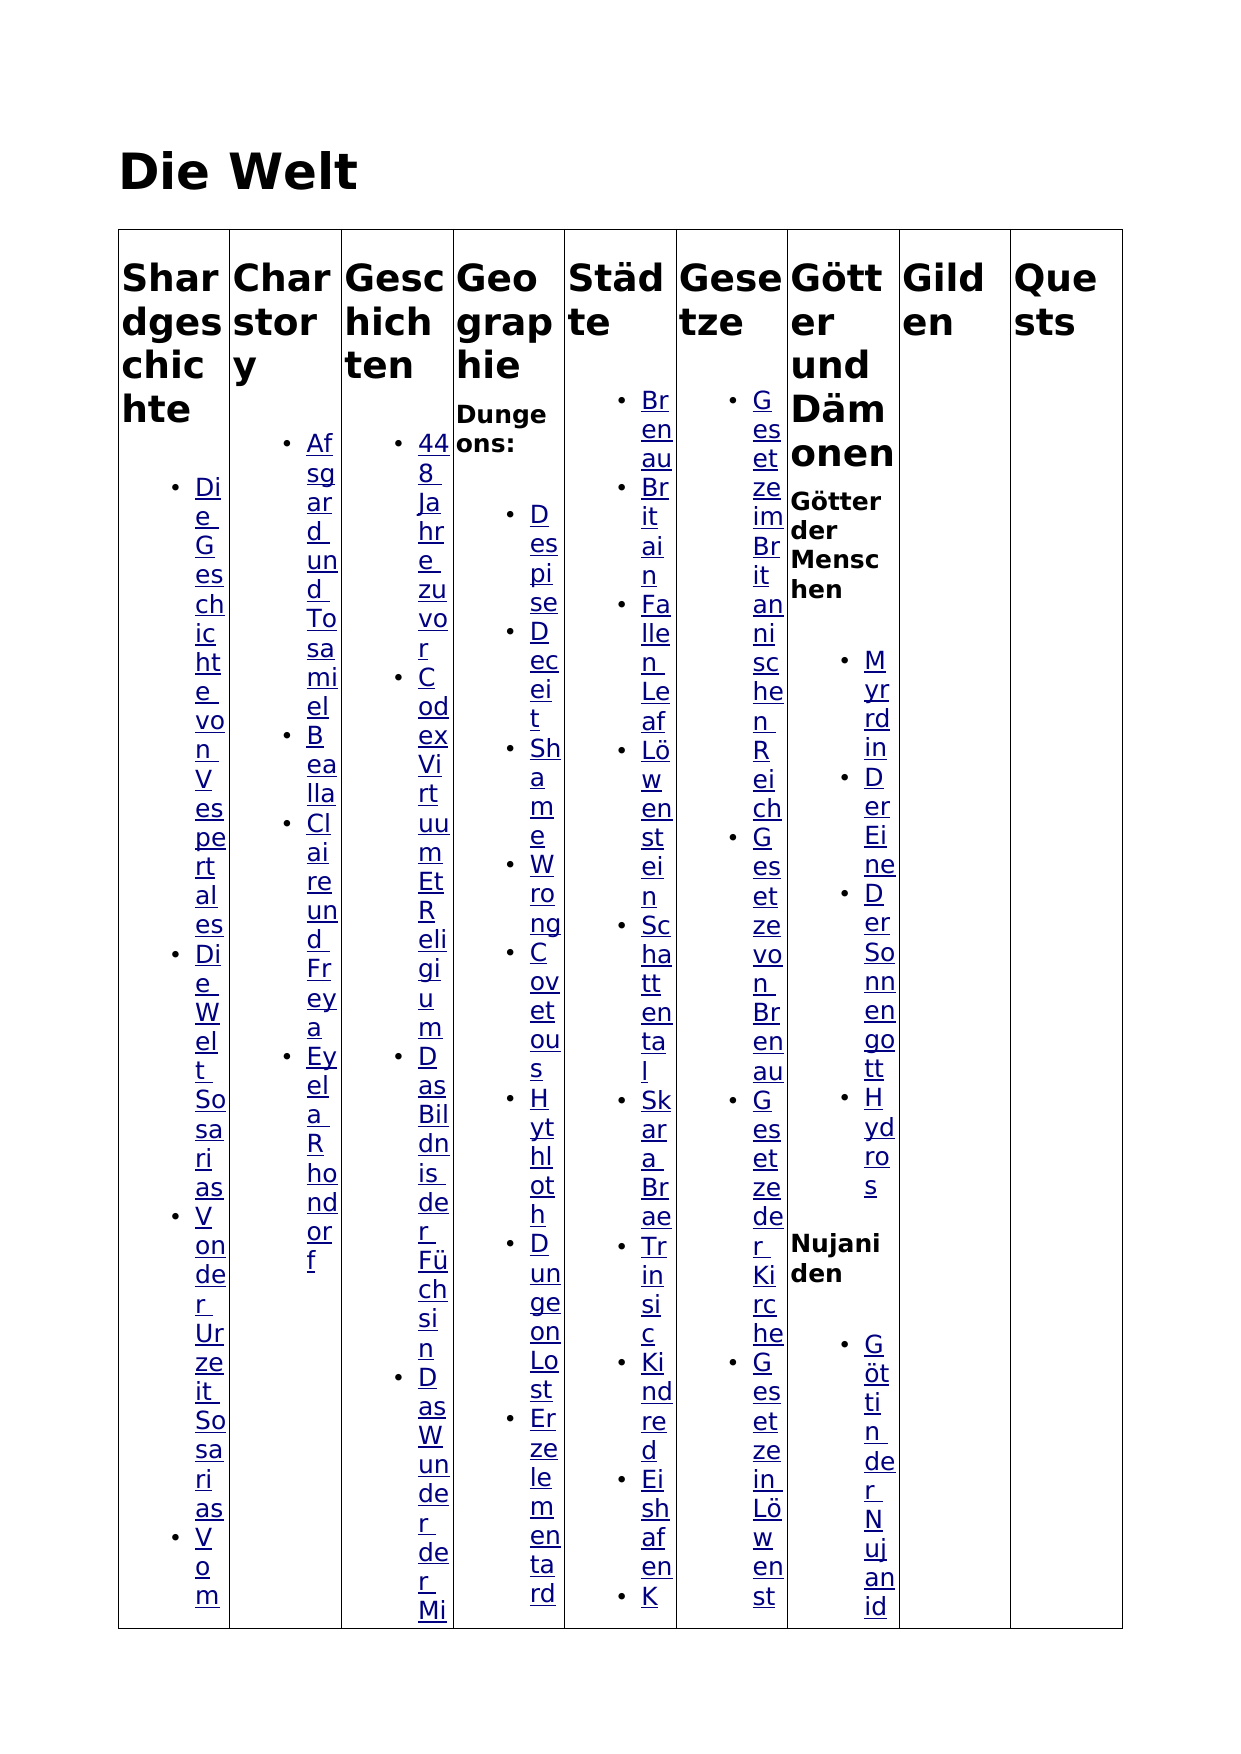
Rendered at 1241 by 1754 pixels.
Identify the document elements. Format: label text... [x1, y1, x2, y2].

table_header Geographie Dungeons: Despise Deceit Shame Wrong Covetous Hythloth Dungeon Lost Erzelementardungeon Iragroth Wahnhalla Inseln: Algaar Dracheninsel Eishafen Feuerinsel Insel Sarsona Kraterinseln Akademie der Arkanen Künste Moonglow Nujelm Insel Tijara Zwielichtinseln Zyklopeninsel Andere Orte Alasiors Sichel Astoroth Dunkle Lande Die zwergische Kal'Bahn Lager der verrückten Zwerge Magische Akademie Talerialy - Die Blume des Ozeans [454, 230, 564, 1628]
subtitle Die Welt [118, 143, 1122, 201]
table_header Gesetze Gesetze im Britannischen Reich Gesetze von Brenau Gesetze der Kirche Gesetze in Löwenstein Gesetze von Schattental Gesetze von Moonglow Gesetze des Zwergenreiches Gesetze in Noamuth Yath [677, 230, 787, 1628]
table_header Geschichten 448 Jahre zuvor Codex Virtuum Et Religium Das Bildnis der Füchsin Das Wunder der Mitsommernacht Denkmal für die Eiserne Bruderschaft Der Kolkrabe Die Schneiderin, der Assasine und seine Schwestern Druidisches Ritual bei Schattental Ein Ruf zu den Waffen Gefährliche Pfade (Der Fluch) von Ardela Galis Geschichte des Sternenstahls Mandra Diruyda'a Zedra [342, 230, 453, 1628]
table_header Städte Brenau Britain Fallen Leaf Löwenstein Schattental Skara Brae Trinsic Kindred Eishafen Khazad Gathal Anthas Arkal Kelth'Azun Cove Gobbo Kahf Noamuth Yath Nujelm Akademie der Arkanen Künste Moonglow Vesper Siebenbuchen Zwielichtinseln Pax Hydros Yew [565, 230, 676, 1628]
table_header Shardgeschichte Die Geschichte von Vespertales Die Welt Sosarias Von der Urzeit Sosarias Vom Zeitalter der Dunkelheit Zeitalter der Erleuchtung Das ende der alten Welt Vom Zeitalter der Stille Vom Umzug der Zwerge in die neue Stadt Vom Zeitalter der Götter [119, 230, 229, 1628]
table_header Götter und Dämonen Götter der Menschen Myrrdin Der Eine Der Sonnengott Hydros Nujaniden Göttin der Nujaniden IIhiana Elfen Götter der Elfen llindir und Alasior Nordleute Barbarisches Stammestotem Tempus Goblins Götterpantheon der Goblins Orks Götterpantheon der Orks Kzarbul Vir Nurgul Dunkelelfen Göttin der Dunkelelfen Lloth Zwerge Clangeddin Silberbart - Vater der Schlachten Moradin - der Seelenschmied Dumathoin - Bewahrer der Geheimnisse unter dem Berg Dämonen Chul'Zhutham Der Exogorgon [788, 230, 899, 1628]
table_header Charstory Afsgard und Tosamiel Bealla Claire und Freya Eyela Rhondorf [230, 230, 341, 1628]
table_header Gilden [900, 230, 1010, 1628]
table_header Quests [1011, 230, 1122, 1628]
